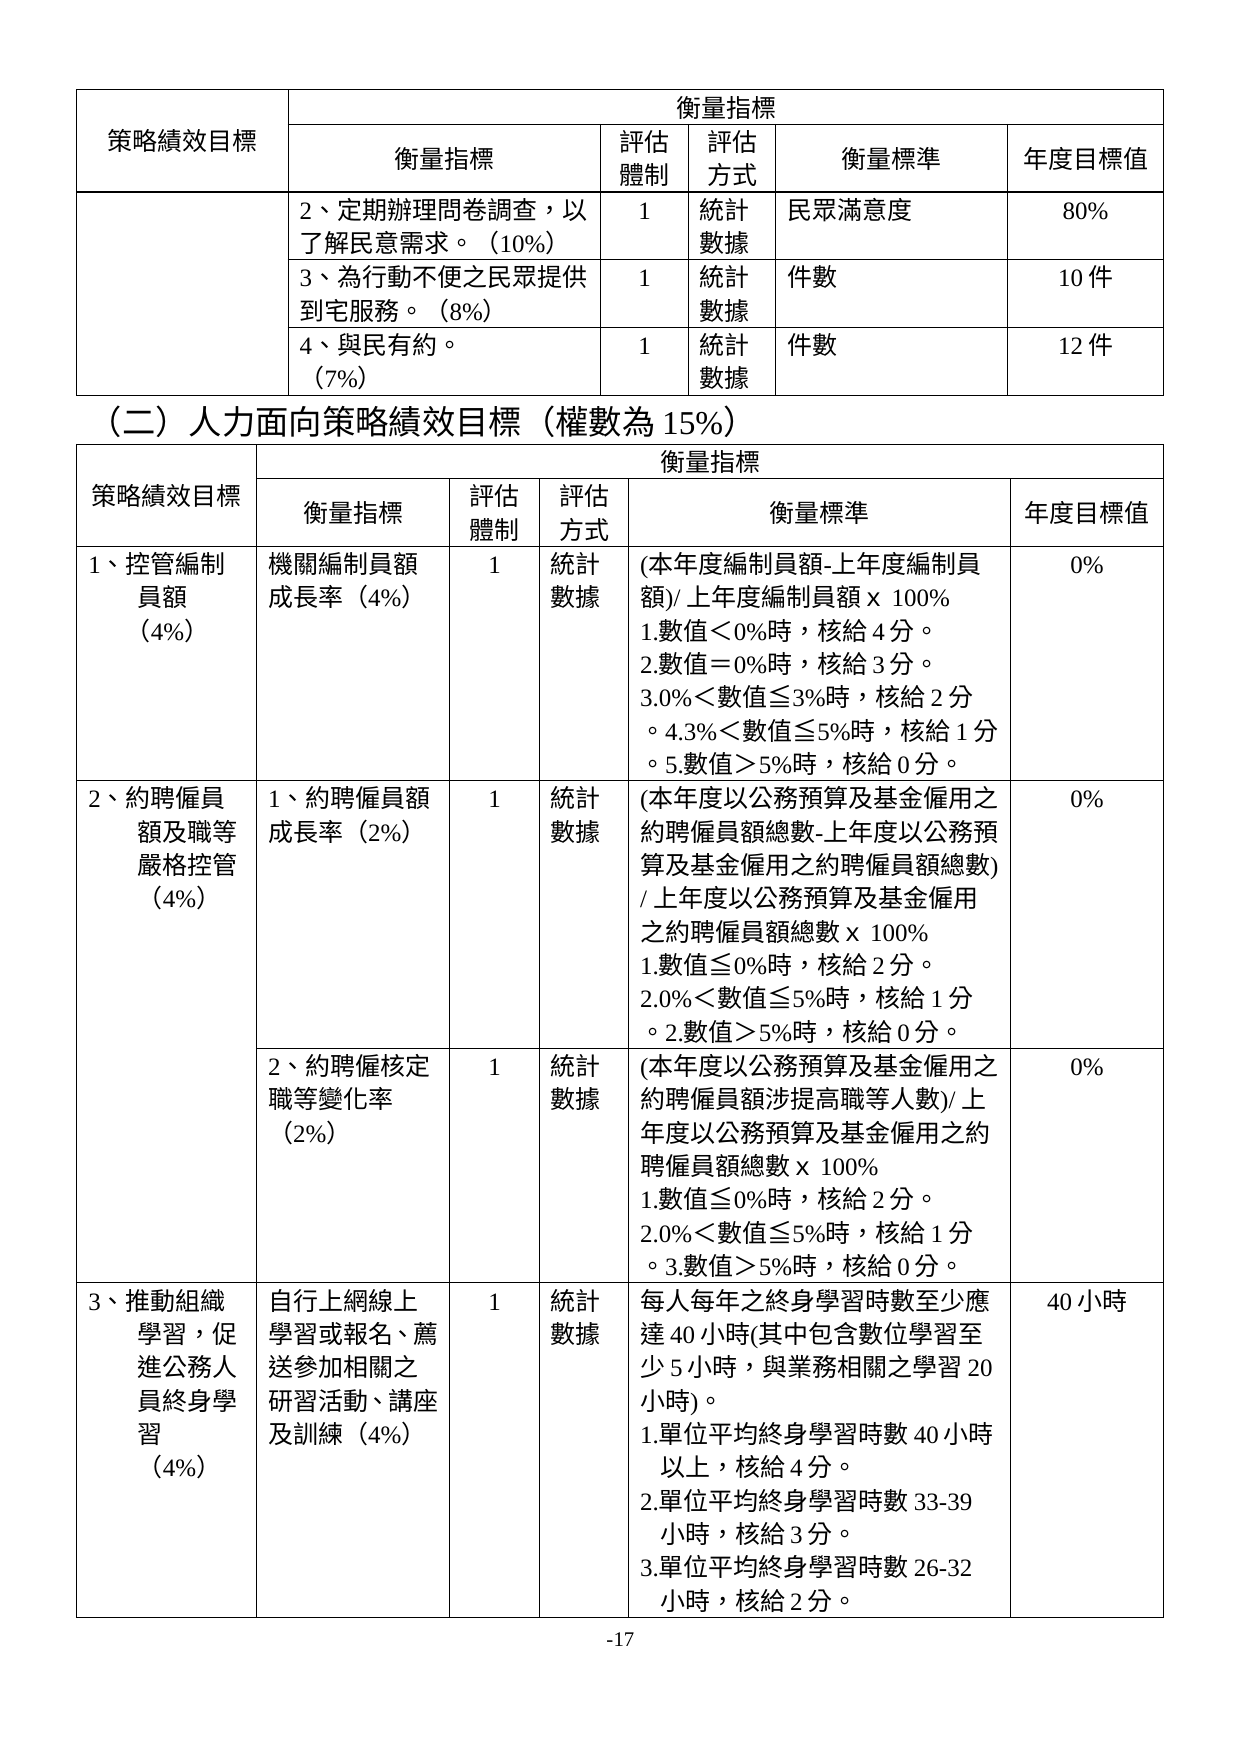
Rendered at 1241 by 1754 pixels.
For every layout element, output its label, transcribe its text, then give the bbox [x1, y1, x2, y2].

table_cell 2、定期辦理問卷調查，以了解民意需求。（10%） [289, 193, 600, 259]
table_cell 統計數據 [540, 1283, 628, 1617]
table_cell 0% [1011, 781, 1163, 1048]
table_cell 評估方式 [689, 125, 775, 191]
table_cell 衡量指標 [257, 479, 449, 546]
table_cell 衡量指標 [289, 125, 600, 191]
table_cell 統計數據 [540, 547, 628, 780]
table_cell 1 [450, 547, 539, 780]
table_cell 40小時 [1011, 1283, 1163, 1617]
table_cell 0% [1011, 1049, 1163, 1282]
table_cell 衡量標準 [629, 479, 1010, 546]
table_cell 機關編制員額成長率（4%） [257, 547, 449, 780]
table_cell 12件 [1008, 328, 1163, 394]
table_cell 4、與民有約。 （7%） [289, 328, 600, 394]
table_cell [77, 259, 288, 327]
table_cell 評估體制 [450, 479, 539, 546]
table_cell (本年度編制員額-上年度編制員額)/ 上年度編制員額ｘ100% 1.數值＜0%時，核給4分。 2.數值＝0%時，核給3分。 3.0%＜數值≦3%時，核給2分。4.3%＜數值≦5%時，核給1分。5.數值＞5%時，核給0分。 [629, 547, 1010, 780]
table_cell 件數 [776, 260, 1007, 327]
table_cell 統計數據 [689, 193, 775, 259]
table_cell 1 [450, 1283, 539, 1617]
table_header 策略績效目標 [77, 445, 256, 546]
table_cell 10件 [1008, 260, 1163, 327]
table_cell 0% [1011, 547, 1163, 780]
text （二）人力面向策略績效目標（權數為15%） [88, 396, 1152, 444]
table_cell 年度目標值 [1008, 125, 1163, 191]
table_cell 1、約聘僱員額成長率（2%） [257, 781, 449, 1048]
table_cell 評估方式 [540, 479, 628, 546]
table_header 衡量指標 [257, 445, 1163, 478]
table_cell 每人每年之終身學習時數至少應達40小時(其中包含數位學習至少5小時，與業務相關之學習20小時)。 1.單位平均終身學習時數40小時以上，核給4分。 2.單位平均終身學習時數33-39小時，核給3分。 3.單位平均終身學習時數26-32小時，核給2分。 [629, 1283, 1010, 1617]
table_cell 統計數據 [540, 1049, 628, 1282]
table_cell 統計數據 [689, 260, 775, 327]
table_header 衡量指標 [289, 90, 1163, 124]
table_cell [77, 327, 288, 394]
table_cell (本年度以公務預算及基金僱用之約聘僱員額涉提高職等人數)/ 上年度以公務預算及基金僱用之約聘僱員額總數ｘ100% 1.數值≦0%時，核給2分。 2.0%＜數值≦5%時，核給1分。3.數值＞5%時，核給0分。 [629, 1049, 1010, 1282]
table_cell 民眾滿意度 [776, 193, 1007, 259]
table_cell 1 [601, 328, 688, 394]
table_cell [77, 193, 288, 259]
table_cell 1 [450, 1049, 539, 1282]
table_cell 80% [1008, 193, 1163, 259]
table_cell 年度目標值 [1011, 479, 1163, 546]
table_cell 控管編制員額 （4%） [77, 547, 256, 780]
table_cell 衡量標準 [776, 125, 1007, 191]
table_cell [77, 1048, 256, 1282]
table_cell 統計數據 [540, 781, 628, 1048]
table_cell 1 [601, 193, 688, 259]
table_cell 自行上網線上學習或報名、薦送參加相關之研習活動、講座及訓練（4%） [257, 1283, 449, 1617]
table_cell (本年度以公務預算及基金僱用之約聘僱員額總數-上年度以公務預算及基金僱用之約聘僱員額總數)/ 上年度以公務預算及基金僱用之約聘僱員額總數ｘ100% 1.數值≦0%時，核給2分。 2.0%＜數值≦5%時，核給1分。2.數值＞5%時，核給0分。 [629, 781, 1010, 1048]
table_cell 1 [450, 781, 539, 1048]
table_cell 2、約聘僱核定職等變化率 （2%） [257, 1049, 449, 1282]
table_header 策略績效目標 [77, 90, 288, 191]
table_cell 約聘僱員額及職等嚴格控管（4%） [77, 781, 256, 1048]
table_cell 件數 [776, 328, 1007, 394]
table_cell 1 [601, 260, 688, 327]
table_cell 3、為行動不便之民眾提供到宅服務。（8%） [289, 260, 600, 327]
table_cell 統計數據 [689, 328, 775, 394]
table_cell 推動組織學習，促進公務人員終身學習（4%） [77, 1283, 256, 1617]
table_cell 評估體制 [601, 125, 688, 191]
